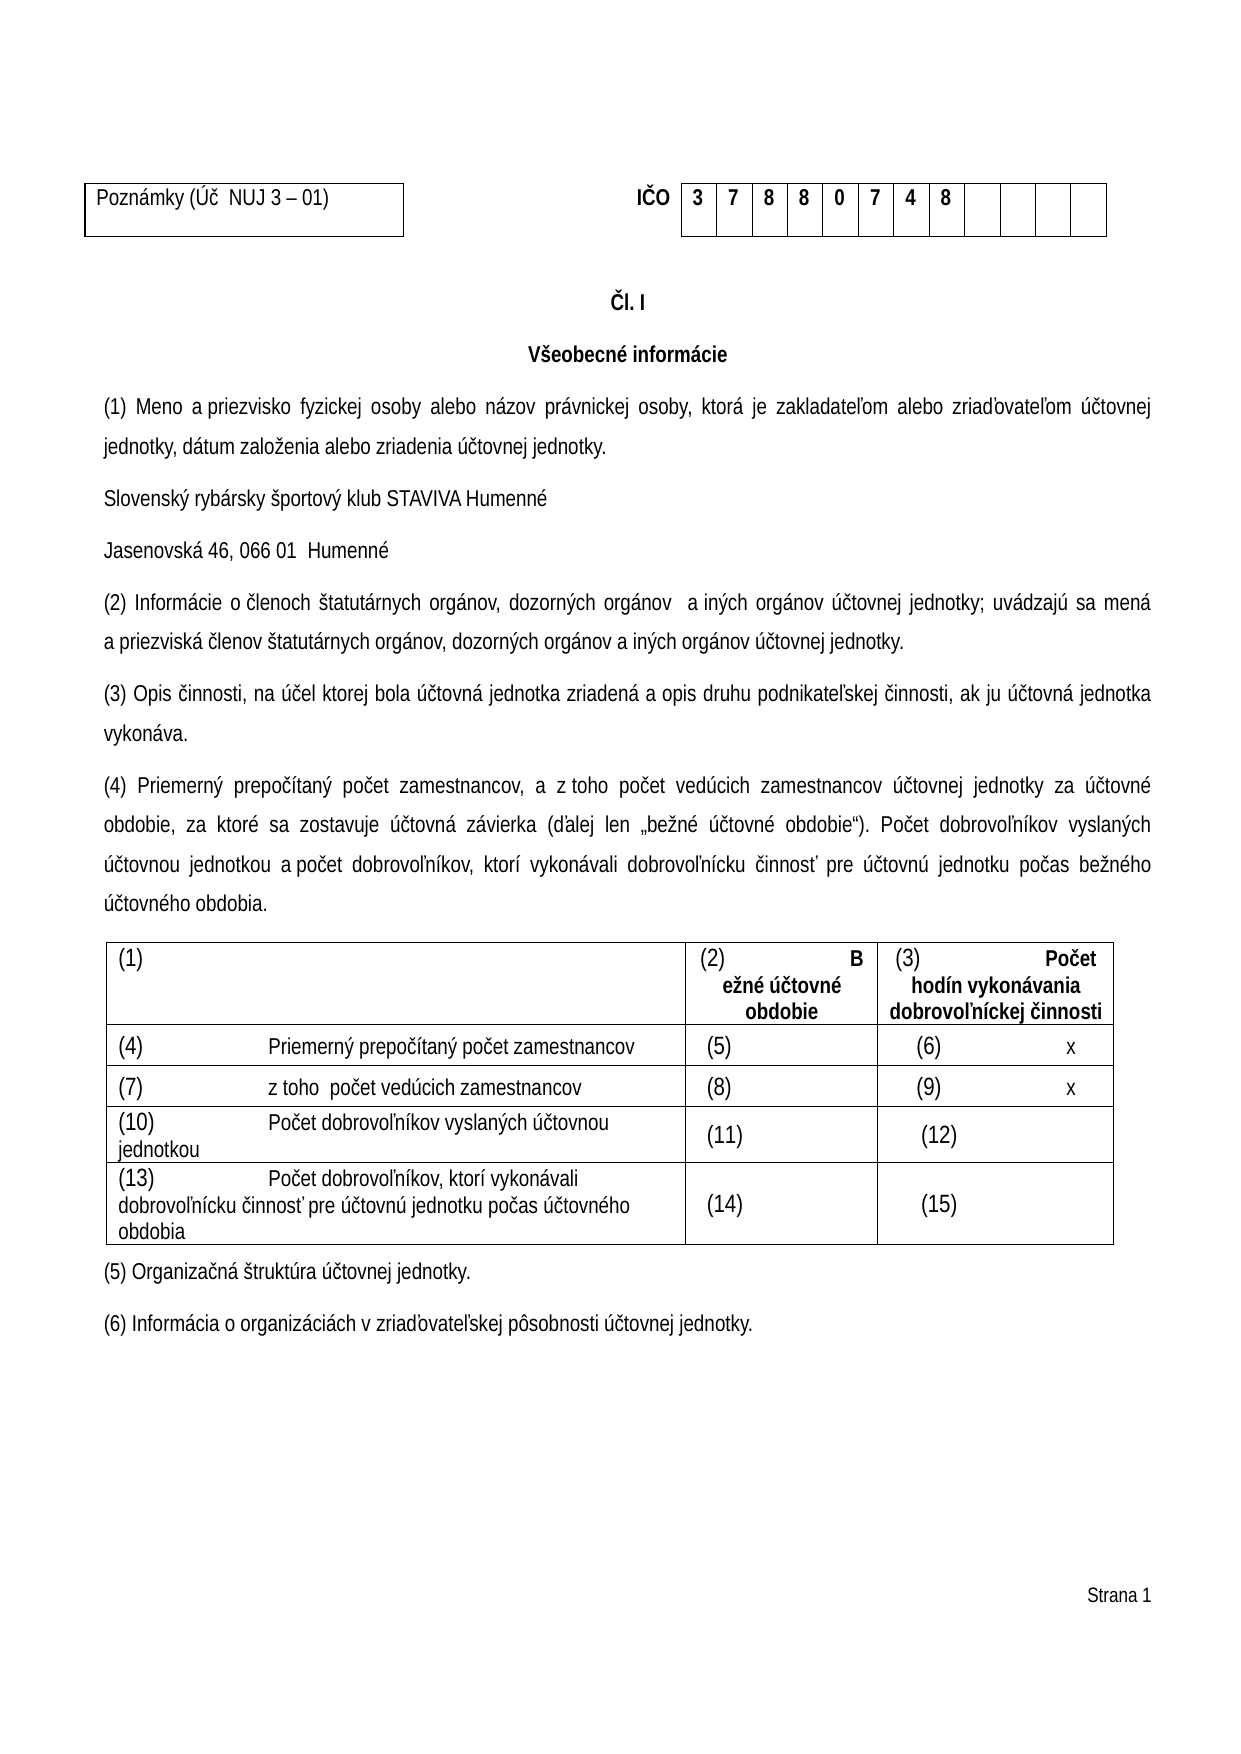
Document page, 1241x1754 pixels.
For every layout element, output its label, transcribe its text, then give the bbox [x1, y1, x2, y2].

table_header [965, 184, 1000, 236]
table_header 7 [717, 184, 752, 236]
table_header 8 [930, 184, 964, 236]
table_cell [686, 1107, 877, 1162]
table_header [107, 943, 685, 1024]
table_cell Priemerný prepočítaný počet zamestnancov [107, 1025, 685, 1065]
text (1) Meno a priezvisko fyzickej osoby alebo názov právnickej osoby, ktorá je zakladateľom alebo zriaďovateľom účtovnej jednotky, dátum založenia alebo zriadenia účtovnej jednotky. [103, 393, 1152, 459]
subtitle Všeobecné informácie [103, 341, 1152, 368]
text (5) Organizačná štruktúra účtovnej jednotky. [103, 1258, 1152, 1284]
table_cell Počet dobrovoľníkov vyslaných účtovnou jednotkou [107, 1107, 685, 1162]
table_header [1071, 184, 1106, 236]
table_cell x [878, 1066, 1113, 1106]
text (6) Informácia o organizáciách v zriaďovateľskej pôsobnosti účtovnej jednotky. [103, 1310, 1152, 1336]
text (2) Informácie o členoch štatutárnych orgánov, dozorných orgánov a iných orgánov účtovnej jednotky; uvádzajú sa mená a priezviská členov štatutárnych orgánov, dozorných orgánov a iných orgánov účtovnej jednotky. [103, 589, 1152, 654]
table_header Poznámky (Úč NUJ 3 – 01) [86, 184, 403, 236]
table_cell [878, 1163, 1113, 1244]
table_header 8 [753, 184, 787, 236]
text Jasenovská 46, 066 01 Humenné [103, 537, 1152, 563]
table_cell [878, 1107, 1113, 1162]
table_header Počet hodín vykonávania dobrovoľníckej činnosti [878, 943, 1113, 1024]
table_header IČO [404, 183, 681, 236]
table_header 8 [788, 184, 822, 236]
table_cell Počet dobrovoľníkov, ktorí vykonávali dobrovoľnícku činnosť pre účtovnú jednotku počas účtovného obdobia [107, 1163, 685, 1244]
table_cell [686, 1066, 877, 1106]
text Slovenský rybársky športový klub STAVIVA Humenné [103, 485, 1152, 511]
table_cell [686, 1025, 877, 1065]
text (3) Opis činnosti, na účel ktorej bola účtovná jednotka zriadená a opis druhu podnikateľskej činnosti, ak ju účtovná jednotka vykonáva. [103, 680, 1152, 746]
table_cell z toho počet vedúcich zamestnancov [107, 1066, 685, 1106]
table_header [1001, 184, 1035, 236]
table_header 3 [682, 184, 716, 236]
table_header Bežné účtovné obdobie [686, 943, 877, 1024]
text (4) Priemerný prepočítaný počet zamestnancov, a z toho počet vedúcich zamestnancov účtovnej jednotky za účtovné obdobie, za ktoré sa zostavuje účtovná závierka (ďalej len „bežné účtovné obdobie“). Počet dobrovoľníkov vyslaných účtovnou jednotkou a počet dobrovoľníkov, ktorí vykonávali dobrovoľnícku činnosť pre účtovnú jednotku počas bežného účtovného obdobia. [103, 772, 1152, 916]
table_header [1036, 184, 1070, 236]
table_cell x [878, 1025, 1113, 1065]
table_header 7 [859, 184, 893, 236]
subtitle Čl. I [103, 289, 1152, 316]
table_cell [686, 1163, 877, 1244]
table_header 4 [894, 184, 929, 236]
table_header 0 [823, 184, 858, 236]
